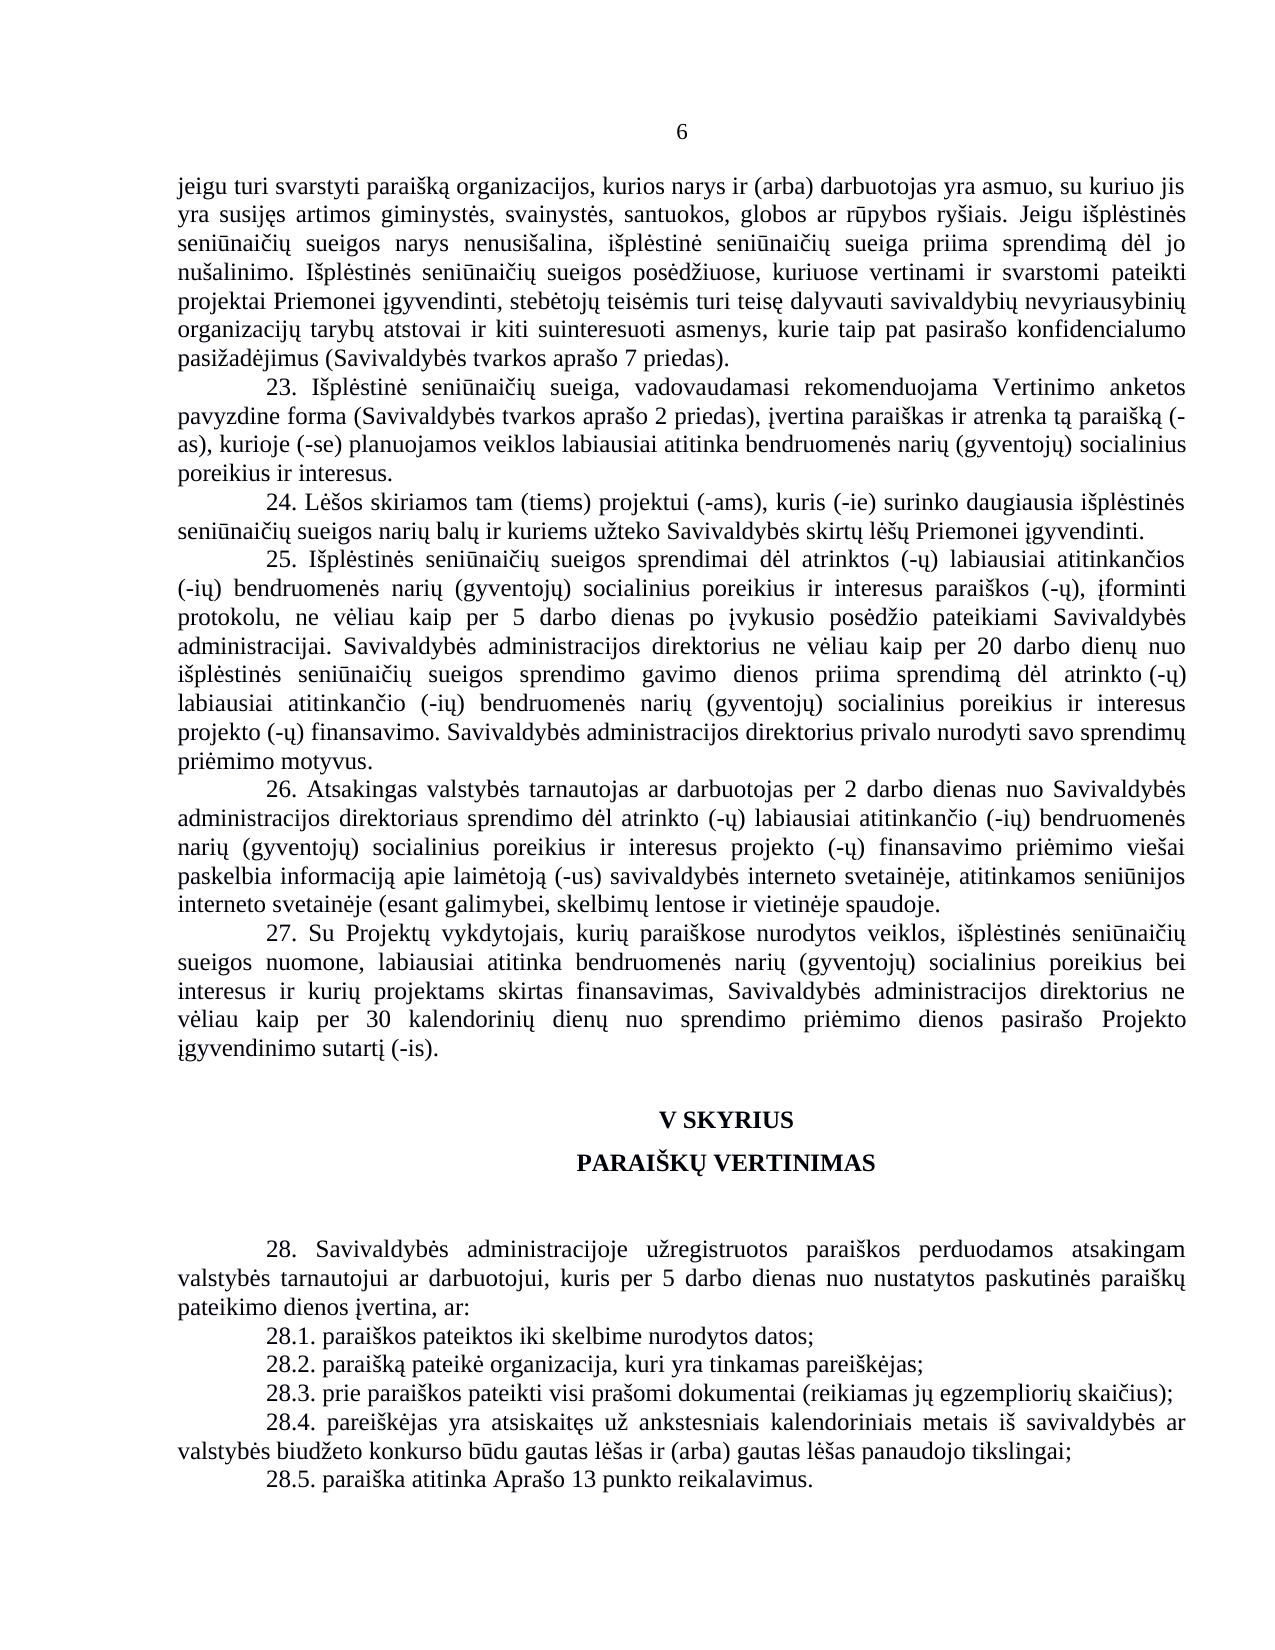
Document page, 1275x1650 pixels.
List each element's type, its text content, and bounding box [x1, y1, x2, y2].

text 28.2. paraišką pateikė organizacija, kuri yra tinkamas pareiškėjas; [177, 1349, 1186, 1378]
text jeigu turi svarstyti paraišką organizacijos, kurios narys ir (arba) darbuotojas yra asmuo, su kuriuo jis yra susijęs artimos giminystės, svainystės, santuokos, globos ar rūpybos ryšiais. Jeigu išplėstinės seniūnaičių sueigos narys nenusišalina, išplėstinė seniūnaičių sueiga priima sprendimą dėl jo nušalinimo. Išplėstinės seniūnaičių sueigos posėdžiuose, kuriuose vertinami ir svarstomi pateikti projektai Priemonei įgyvendinti, stebėtojų teisėmis turi teisę dalyvauti savivaldybių nevyriausybinių organizacijų tarybų atstovai ir kiti suinteresuoti asmenys, kurie taip pat pasirašo konfidencialumo pasižadėjimus (Savivaldybės tvarkos aprašo 7 priedas). [177, 171, 1186, 372]
text 27. Su Projektų vykdytojais, kurių paraiškose nurodytos veiklos, išplėstinės seniūnaičių sueigos nuomone, labiausiai atitinka bendruomenės narių (gyventojų) socialinius poreikius bei interesus ir kurių projektams skirtas finansavimas, Savivaldybės administracijos direktorius ne vėliau kaip per 30 kalendorinių dienų nuo sprendimo priėmimo dienos pasirašo Projekto įgyvendinimo sutartį (-is). [177, 918, 1186, 1062]
text 24. Lėšos skiriamos tam (tiems) projektui (-ams), kuris (-ie) surinko daugiausia išplėstinės seniūnaičių sueigos narių balų ir kuriems užteko Savivaldybės skirtų lėšų Priemonei įgyvendinti. [177, 487, 1186, 544]
text 28.3. prie paraiškos pateikti visi prašomi dokumentai (reikiamas jų egzempliorių skaičius); [177, 1378, 1186, 1407]
text 23. Išplėstinė seniūnaičių sueiga, vadovaudamasi rekomenduojama Vertinimo anketos pavyzdine forma (Savivaldybės tvarkos aprašo 2 priedas), įvertina paraiškas ir atrenka tą paraišką (-as), kurioje (-se) planuojamos veiklos labiausiai atitinka bendruomenės narių (gyventojų) socialinius poreikius ir interesus. [177, 372, 1186, 487]
text 28.5. paraiška atitinka Aprašo 13 punkto reikalavimus. [177, 1464, 1186, 1493]
text 28.1. paraiškos pateiktos iki skelbime nurodytos datos; [177, 1321, 1186, 1349]
text 28.4. pareiškėjas yra atsiskaitęs už ankstesniais kalendoriniais metais iš savivaldybės ar valstybės biudžeto konkurso būdu gautas lėšas ir (arba) gautas lėšas panaudojo tikslingai; [177, 1407, 1186, 1464]
text 26. Atsakingas valstybės tarnautojas ar darbuotojas per 2 darbo dienas nuo Savivaldybės administracijos direktoriaus sprendimo dėl atrinkto (-ų) labiausiai atitinkančio (-ių) bendruomenės narių (gyventojų) socialinius poreikius ir interesus projekto (-ų) finansavimo priėmimo viešai paskelbia informaciją apie laimėtoją (-us) savivaldybės interneto svetainėje, atitinkamos seniūnijos interneto svetainėje (esant galimybei, skelbimų lentose ir vietinėje spaudoje. [177, 774, 1186, 918]
text 28. Savivaldybės administracijoje užregistruotos paraiškos perduodamos atsakingam valstybės tarnautojui ar darbuotojui, kuris per 5 darbo dienas nuo nustatytos paskutinės paraiškų pateikimo dienos įvertina, ar: [177, 1234, 1186, 1321]
text PARAIŠKŲ VERTINIMAS [177, 1148, 1186, 1177]
text 25. Išplėstinės seniūnaičių sueigos sprendimai dėl atrinktos (-ų) labiausiai atitinkančios (‑ių) bendruomenės narių (gyventojų) socialinius poreikius ir interesus paraiškos (‑ų), įforminti protokolu, ne vėliau kaip per 5 darbo dienas po įvykusio posėdžio pateikiami Savivaldybės administracijai. Savivaldybės administracijos direktorius ne vėliau kaip per 20 darbo dienų nuo išplėstinės seniūnaičių sueigos sprendimo gavimo dienos priima sprendimą dėl atrinkto (-ų) labiausiai atitinkančio (-ių) bendruomenės narių (gyventojų) socialinius poreikius ir interesus projekto (-ų) finansavimo. Savivaldybės administracijos direktorius privalo nurodyti savo sprendimų priėmimo motyvus. [177, 544, 1186, 774]
text V SKYRIUS [177, 1105, 1186, 1134]
